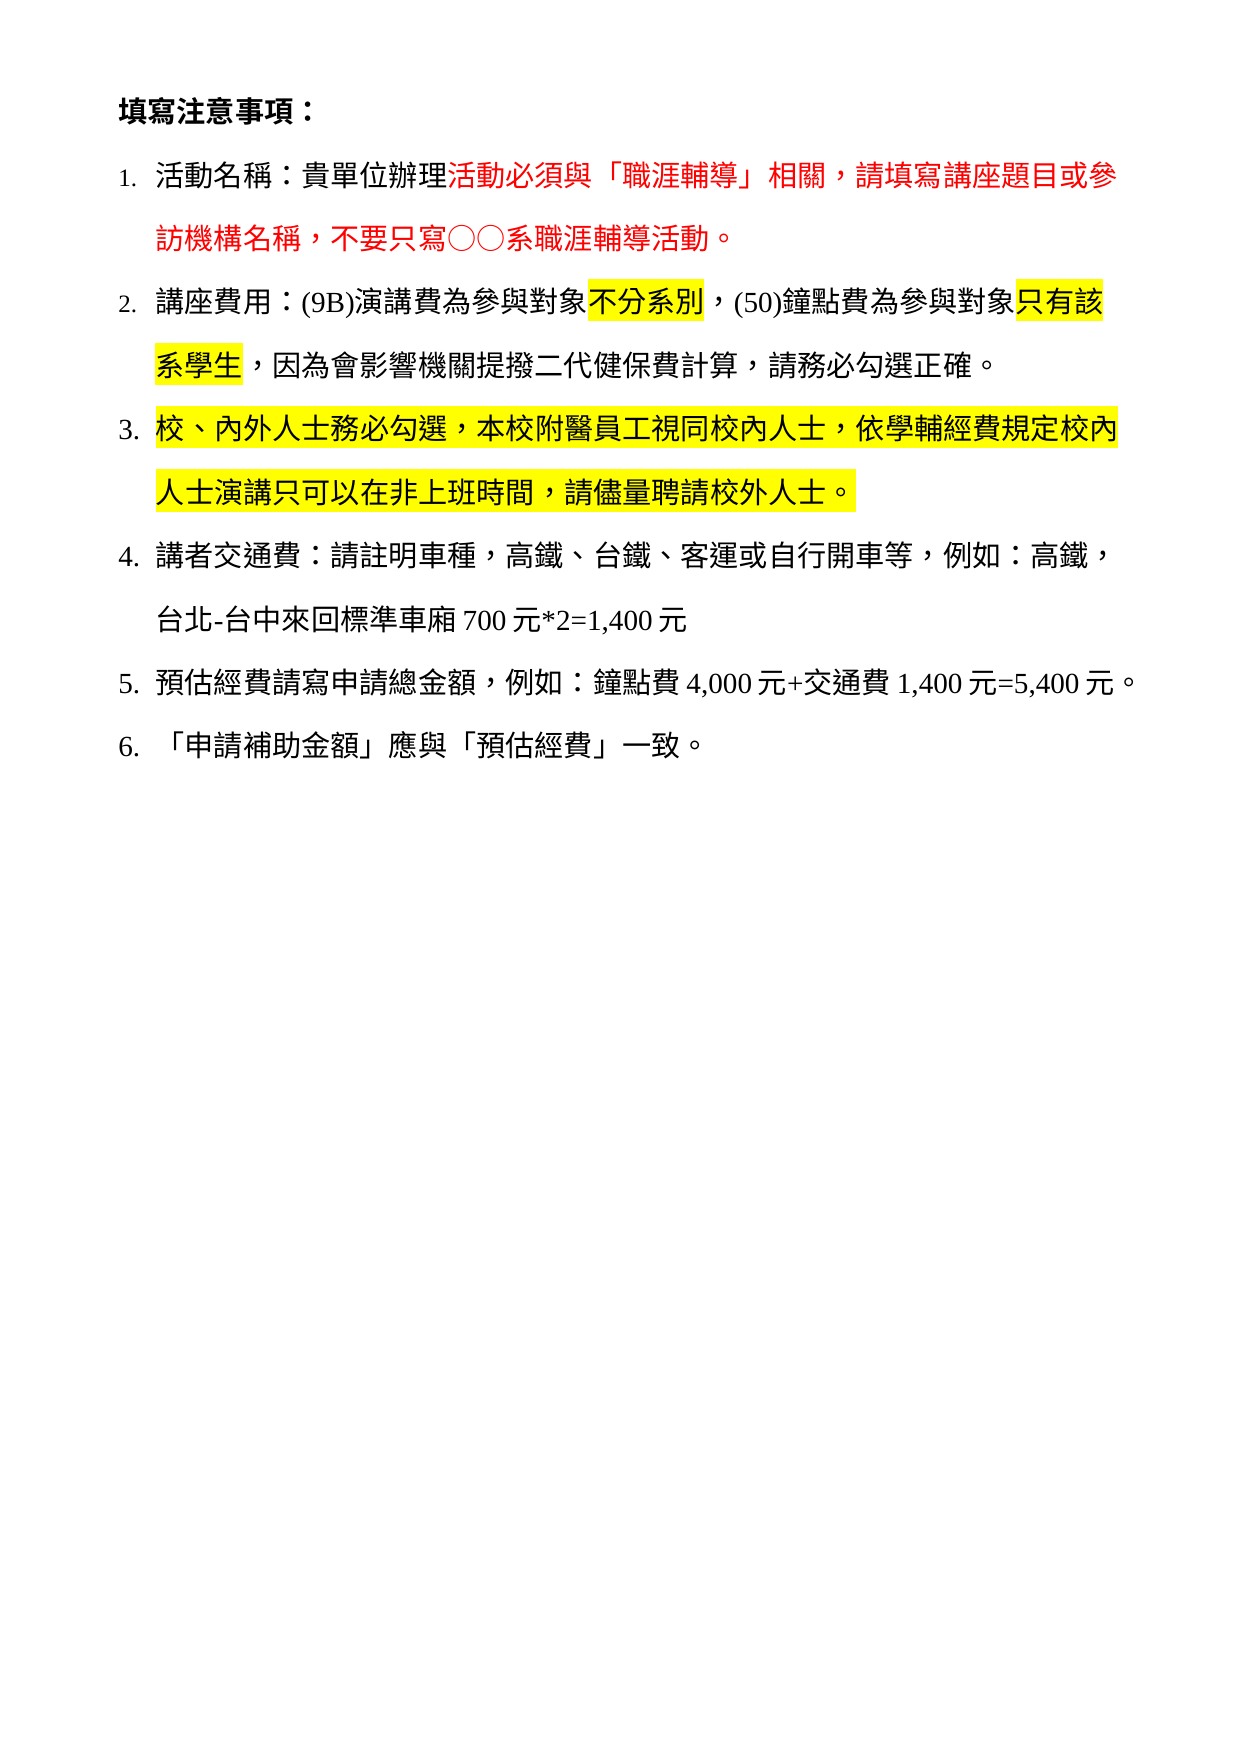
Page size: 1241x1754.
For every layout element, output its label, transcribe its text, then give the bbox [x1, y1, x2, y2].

list 「申請補助金額」應與「預估經費」一致。 [118, 723, 1122, 765]
list 校、內外人士務必勾選，本校附醫員工視同校內人士，依學輔經費規定校內人士演講只可以在非上班時間，請儘量聘請校外人士。 [118, 406, 1122, 512]
list 講者交通費：請註明車種，高鐵、台鐵、客運或自行開車等，例如：高鐵，台北-台中來回標準車廂700元*2=1,400元 [118, 533, 1122, 638]
list 講座費用：(9B)演講費為參與對象不分系別，(50)鐘點費為參與對象只有該系學生，因為會影響機關提撥二代健保費計算，請務必勾選正確。 [118, 279, 1122, 385]
list 預估經費請寫申請總金額，例如：鐘點費4,000元+交通費1,400元=5,400元。 [118, 659, 1122, 702]
text 填寫注意事項： [118, 89, 1122, 131]
list 活動名稱：貴單位辦理活動必須與「職涯輔導」相關，請填寫講座題目或參訪機構名稱，不要只寫○○系職涯輔導活動。 [118, 152, 1122, 258]
